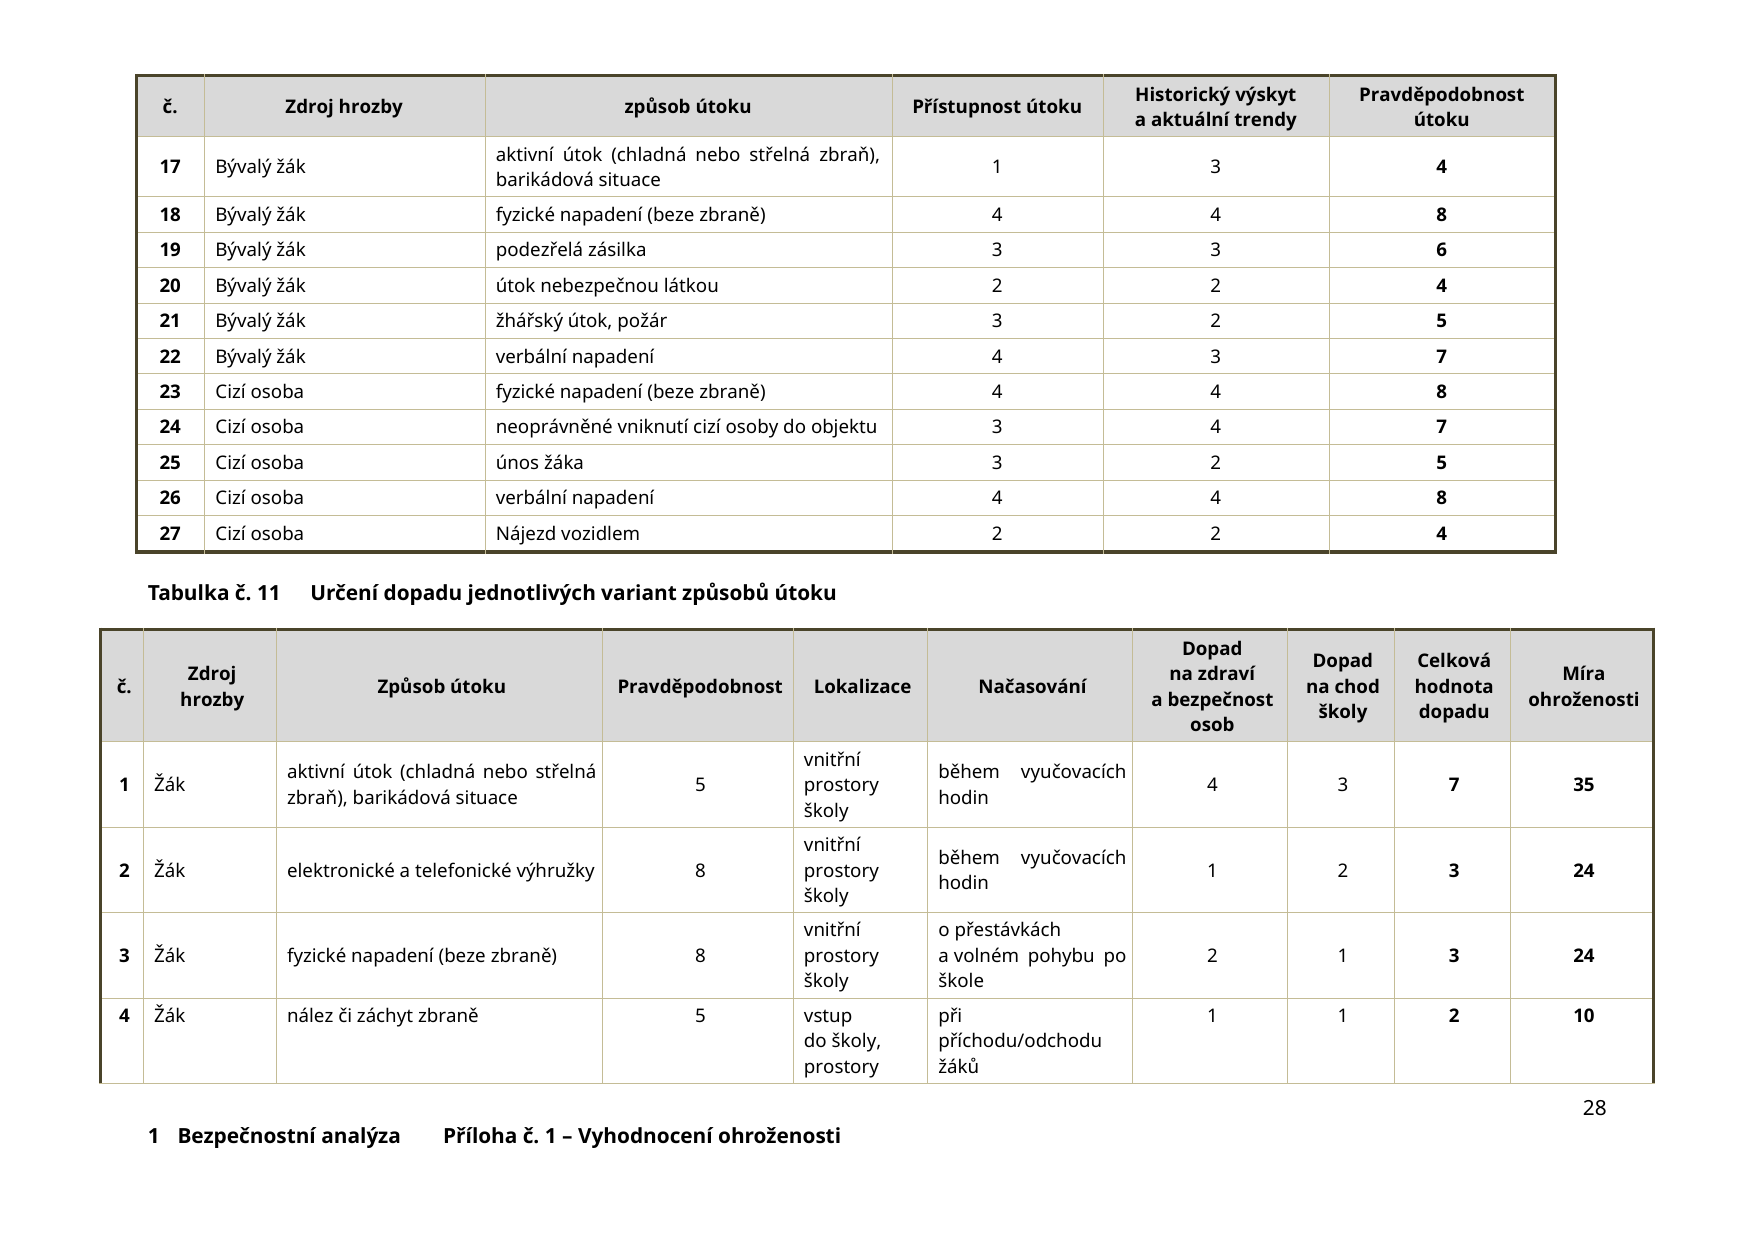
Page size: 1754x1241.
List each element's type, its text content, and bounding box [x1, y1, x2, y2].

table_cell během vyučovacích hodin [928, 742, 1132, 827]
table_cell vnitřní prostory školy [794, 742, 927, 827]
table_cell aktivní útok (chladná nebo střelná zbraň), barikádová situace [486, 137, 892, 196]
table_header Dopad na chod školy [1288, 631, 1394, 741]
table_cell 24 [1511, 913, 1652, 997]
table_cell 2 [1288, 828, 1394, 912]
table_cell 3 [1395, 913, 1510, 997]
table_cell 3 [1104, 233, 1329, 267]
table_cell 4 [1104, 197, 1329, 232]
table_cell 2 [1395, 999, 1510, 1083]
table_cell 5 [1330, 445, 1554, 479]
table_header Načasování [928, 631, 1132, 741]
table_header Zdroj hrozby [205, 77, 485, 136]
table_cell 2 [893, 268, 1103, 302]
table_header Míra ohroženosti [1511, 631, 1652, 741]
table_header Historický výskyt a aktuální trendy [1104, 77, 1329, 136]
table_cell 8 [603, 913, 793, 997]
table_header Pravděpodobnost [603, 631, 793, 741]
table_cell Žák [144, 828, 276, 912]
table_cell 5 [603, 742, 793, 827]
table_cell 4 [1104, 481, 1329, 515]
table_header způsob útoku [486, 77, 892, 136]
table_cell 17 [138, 137, 204, 196]
table_cell 2 [1104, 516, 1329, 550]
table_cell neoprávněné vniknutí cizí osoby do objektu [486, 410, 892, 444]
table_cell Cizí osoba [205, 481, 485, 515]
table_cell elektronické a telefonické výhružky [277, 828, 602, 912]
table_cell fyzické napadení (beze zbraně) [486, 374, 892, 409]
table_header Způsob útoku [277, 631, 602, 741]
table_cell verbální napadení [486, 339, 892, 373]
table_cell 3 [893, 410, 1103, 444]
table_cell vnitřní prostory školy [794, 828, 927, 912]
table_cell vstup do školy, prostory [794, 999, 927, 1083]
table_cell Bývalý žák [205, 304, 485, 338]
table_cell 4 [893, 481, 1103, 515]
table_cell během vyučovacích hodin [928, 828, 1132, 912]
table_cell Cizí osoba [205, 374, 485, 409]
table_cell fyzické napadení (beze zbraně) [486, 197, 892, 232]
table_cell Nájezd vozidlem [486, 516, 892, 550]
table_cell 8 [603, 828, 793, 912]
table_cell 3 [893, 233, 1103, 267]
table_cell 4 [1330, 268, 1554, 302]
table_header Pravděpodobnost útoku [1330, 77, 1554, 136]
table_cell 4 [1330, 137, 1554, 196]
table_header Lokalizace [794, 631, 927, 741]
table_cell při příchodu/odchodu žáků [928, 999, 1132, 1083]
table_cell 1 [1288, 913, 1394, 997]
table_cell 4 [1133, 742, 1287, 827]
table_cell o přestávkách a volném pohybu po škole [928, 913, 1132, 997]
table_cell Žák [144, 742, 276, 827]
table_cell útok nebezpečnou látkou [486, 268, 892, 302]
table_cell 35 [1511, 742, 1652, 827]
table_cell 5 [603, 999, 793, 1083]
table_cell Cizí osoba [205, 410, 485, 444]
table_cell 27 [138, 516, 204, 550]
table_cell Cizí osoba [205, 445, 485, 479]
table_cell 2 [893, 516, 1103, 550]
table_cell fyzické napadení (beze zbraně) [277, 913, 602, 997]
table_cell nález či záchyt zbraně [277, 999, 602, 1083]
table_cell Bývalý žák [205, 233, 485, 267]
table_cell 21 [138, 304, 204, 338]
table_cell 3 [1104, 137, 1329, 196]
table_cell únos žáka [486, 445, 892, 479]
table_cell 1 [1288, 999, 1394, 1083]
table_header č. [102, 631, 143, 741]
table_cell 18 [138, 197, 204, 232]
table_cell 2 [1133, 913, 1287, 997]
table_cell 10 [1511, 999, 1652, 1083]
table_cell 4 [1330, 516, 1554, 550]
table_cell 20 [138, 268, 204, 302]
table_cell aktivní útok (chladná nebo střelná zbraň), barikádová situace [277, 742, 602, 827]
table_cell 26 [138, 481, 204, 515]
table_cell 24 [1511, 828, 1652, 912]
table_header Přístupnost útoku [893, 77, 1103, 136]
table_cell 3 [893, 445, 1103, 479]
table_cell Cizí osoba [205, 516, 485, 550]
table_cell 7 [1330, 410, 1554, 444]
table_cell 24 [138, 410, 204, 444]
table_cell 2 [102, 828, 143, 912]
table_cell 8 [1330, 197, 1554, 232]
table_cell žhářský útok, požár [486, 304, 892, 338]
table_cell 3 [1395, 828, 1510, 912]
table_cell 7 [1330, 339, 1554, 373]
table_cell Žák [144, 999, 276, 1083]
table_cell verbální napadení [486, 481, 892, 515]
table_cell Bývalý žák [205, 197, 485, 232]
table_cell 4 [1104, 410, 1329, 444]
table_cell 4 [1104, 374, 1329, 409]
table_header č. [138, 77, 204, 136]
table_cell 23 [138, 374, 204, 409]
table_cell Bývalý žák [205, 339, 485, 373]
table_header Dopad na zdraví a bezpečnost osob [1133, 631, 1287, 741]
table_cell 3 [1288, 742, 1394, 827]
table_cell 8 [1330, 481, 1554, 515]
table_cell 8 [1330, 374, 1554, 409]
table_cell 3 [1104, 339, 1329, 373]
table_cell Bývalý žák [205, 268, 485, 302]
table_cell 4 [893, 374, 1103, 409]
table_cell 1 [1133, 828, 1287, 912]
table_cell 6 [1330, 233, 1554, 267]
table_cell 3 [102, 913, 143, 997]
table_cell 7 [1395, 742, 1510, 827]
table_cell 1 [1133, 999, 1287, 1083]
text Tabulka č. 11 Určení dopadu jednotlivých variant způsobů útoku [148, 578, 1606, 607]
table_cell vnitřní prostory školy [794, 913, 927, 997]
table_cell 19 [138, 233, 204, 267]
table_header Celková hodnota dopadu [1395, 631, 1510, 741]
table_cell 1 [102, 742, 143, 827]
table_cell 1 [893, 137, 1103, 196]
table_cell podezřelá zásilka [486, 233, 892, 267]
table_cell Žák [144, 913, 276, 997]
table_cell 4 [893, 197, 1103, 232]
table_cell 2 [1104, 445, 1329, 479]
table_cell 4 [102, 999, 143, 1083]
table_cell 3 [893, 304, 1103, 338]
table_cell 2 [1104, 268, 1329, 302]
table_cell 5 [1330, 304, 1554, 338]
table_cell 22 [138, 339, 204, 373]
table_cell Bývalý žák [205, 137, 485, 196]
table_cell 4 [893, 339, 1103, 373]
table_cell 25 [138, 445, 204, 479]
table_header Zdroj hrozby [144, 631, 276, 741]
table_cell 2 [1104, 304, 1329, 338]
